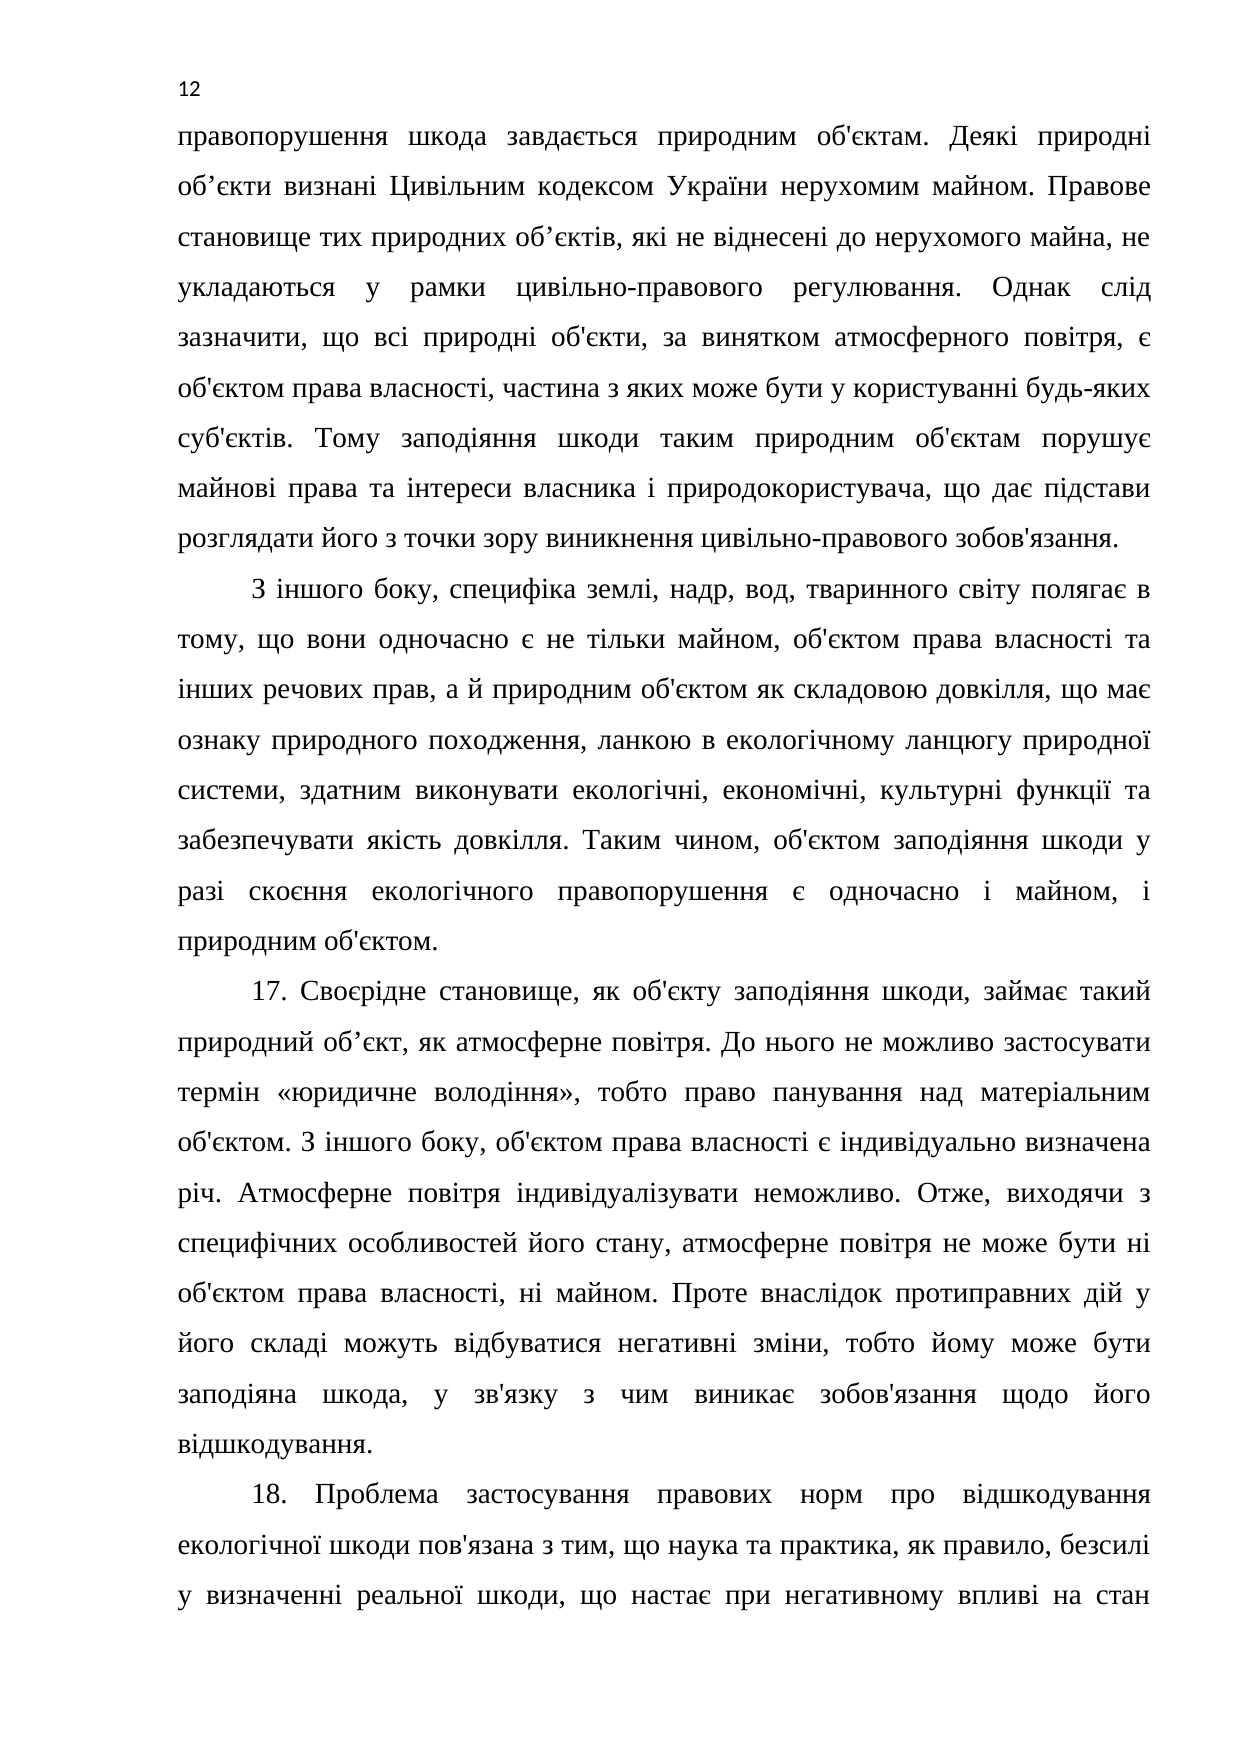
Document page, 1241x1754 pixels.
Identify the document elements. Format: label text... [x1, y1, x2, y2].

text правопорушення шкода завдається природним об'єктам. Деякі природні об’єкти визнані Цивільним кодексом України нерухомим майном. Правове становище тих природних об’єктів, які не віднесені до нерухомого майна, не укладаються у рамки цивільно-правового регулювання. Однак слід зазначити, що всі природні об'єкти, за винятком атмосферного повітря, є об'єктом права власності, частина з яких може бути у користуванні будь-яких суб'єктів. Тому заподіяння шкоди таким природним об'єктам порушує майнові права та інтереси власника і природокористувача, що дає підстави розглядати його з точки зору виникнення цивільно-правового зобов'язання. [177, 118, 1152, 554]
text 17. Своєрідне становище, як об'єкту заподіяння шкоди, займає такий природний об’єкт, як атмосферне повітря. До нього не можливо застосувати термін «юридичне володіння», тобто право панування над матеріальним об'єктом. З іншого боку, об'єктом права власності є індивідуально визначена річ. Атмосферне повітря індивідуалізувати неможливо. Отже, виходячи з специфічних особливостей його стану, атмосферне повітря не може бути ні об'єктом права власності, ні майном. Проте внаслідок протиправних дій у його складі можуть відбуватися негативні зміни, тобто йому може бути заподіяна шкода, у зв'язку з чим виникає зобов'язання щодо його відшкодування. [177, 973, 1152, 1460]
text З іншого боку, специфіка землі, надр, вод, тваринного світу полягає в тому, що вони одночасно є не тільки майном, об'єктом права власності та інших речових прав, а й природним об'єктом як складовою довкілля, що має ознаку природного походження, ланкою в екологічному ланцюгу природної системи, здатним виконувати екологічні, економічні, культурні функції та забезпечувати якість довкілля. Таким чином, об'єктом заподіяння шкоди у разі скоєння екологічного правопорушення є одночасно і майном, і природним об'єктом. [177, 571, 1152, 957]
text 18. Проблема застосування правових норм про відшкодування екологічної шкоди пов'язана з тим, що наука та практика, як правило, безсилі у визначенні реальної шкоди, що настає при негативному впливі на стан [177, 1477, 1152, 1611]
